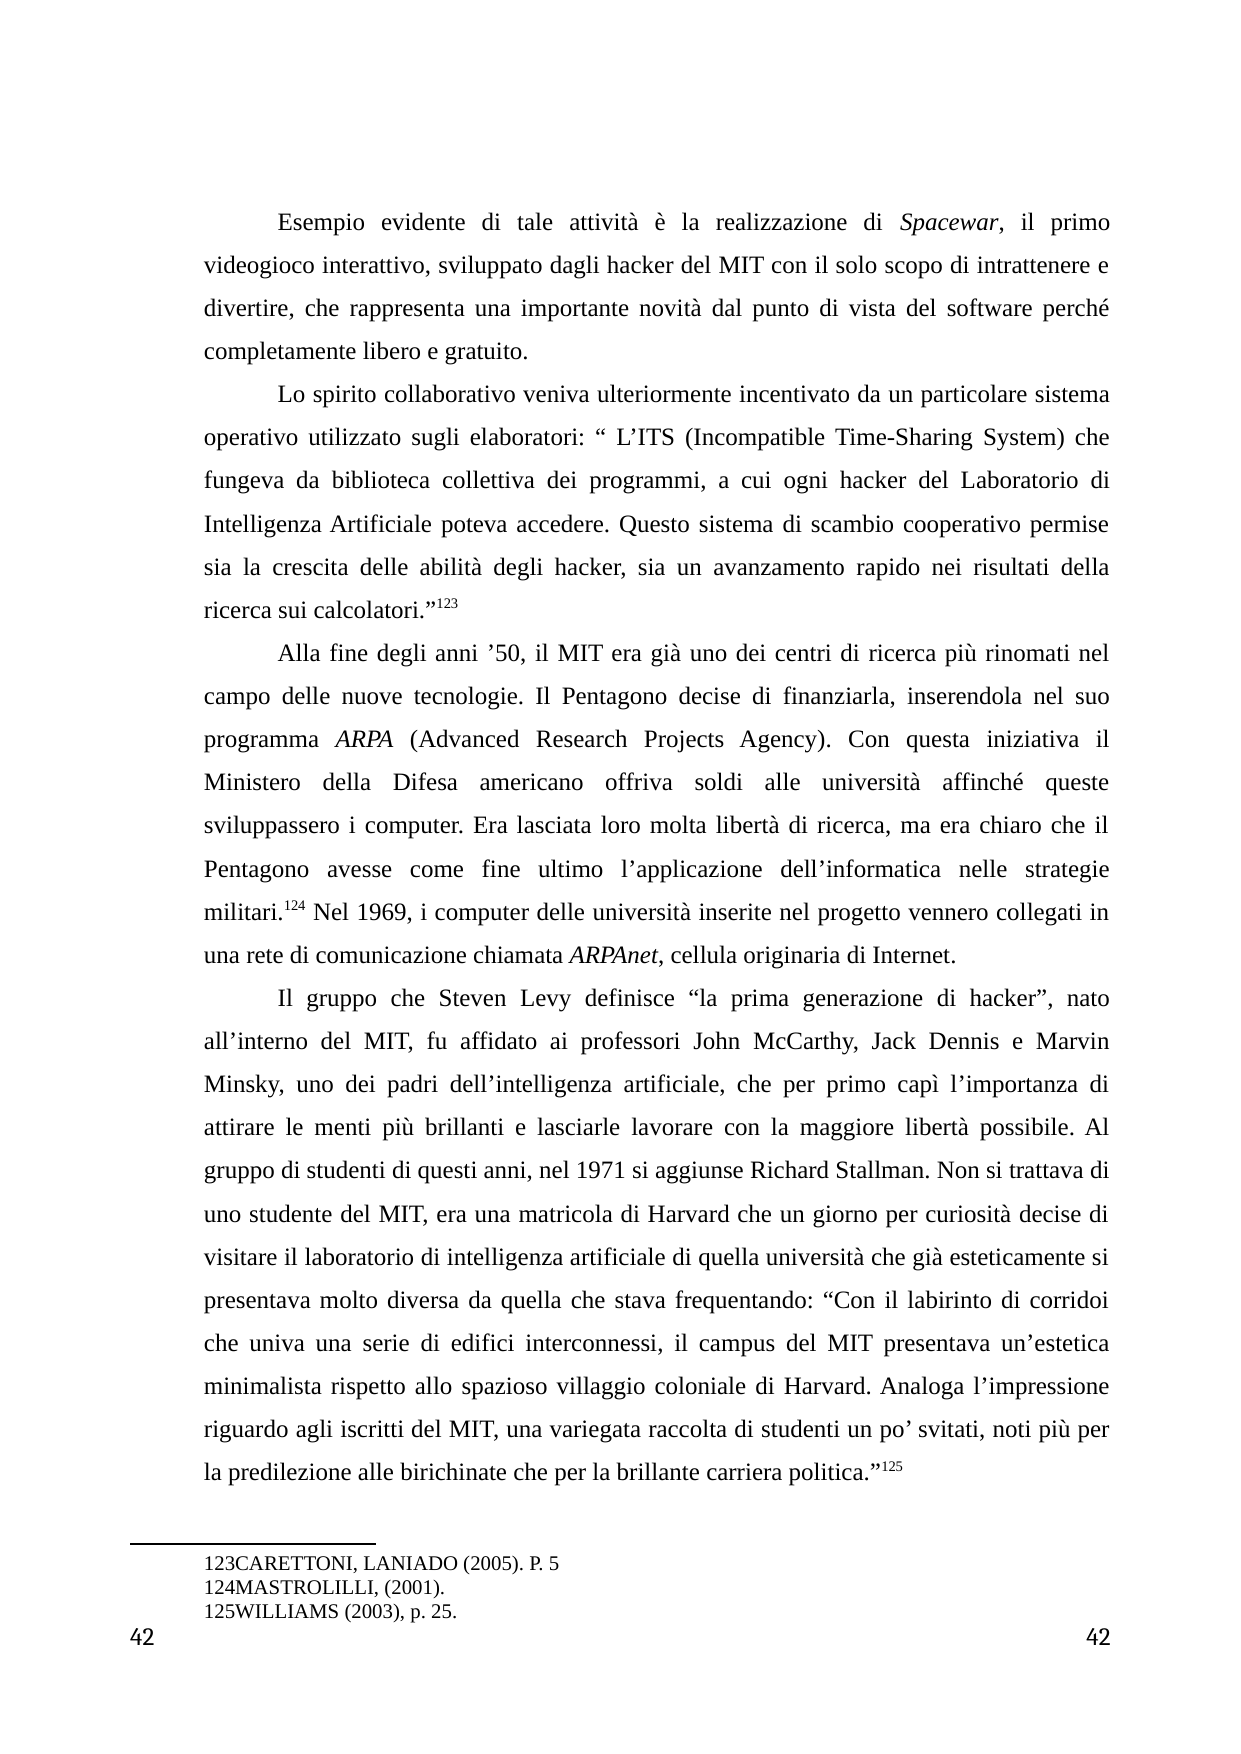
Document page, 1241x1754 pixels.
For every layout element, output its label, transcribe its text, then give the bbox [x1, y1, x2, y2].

text CARETTONI, LANIADO (2005). P. 5 [204, 1551, 1110, 1574]
text Lo spirito collaborativo veniva ulteriormente incentivato da un particolare sistema operativo utilizzato sugli elaboratori: “ L’ITS (Incompatible Time-Sharing System) che fungeva da biblioteca collettiva dei programmi, a cui ogni hacker del Laboratorio di Intelligenza Artificiale poteva accedere. Questo sistema di scambio cooperativo permise sia la crescita delle abilità degli hacker, sia un avanzamento rapido nei risultati della ricerca sui calcolatori.” [204, 379, 1110, 624]
text Alla fine degli anni ’50, il MIT era già uno dei centri di ricerca più rinomati nel campo delle nuove tecnologie. Il Pentagono decise di finanziarla, inserendola nel suo programma ARPA (Advanced Research Projects Agency). Con questa iniziativa il Ministero della Difesa americano offriva soldi alle università affinché queste sviluppassero i computer. Era lasciata loro molta libertà di ricerca, ma era chiaro che il Pentagono avesse come fine ultimo l’applicazione dell’informatica nelle strategie militari. Nel 1969, i computer delle università inserite nel progetto vennero collegati in una rete di comunicazione chiamata ARPAnet, cellula originaria di Internet. [204, 638, 1110, 969]
text Esempio evidente di tale attività è la realizzazione di Spacewar, il primo videogioco interattivo, sviluppato dagli hacker del MIT con il solo scopo di intrattenere e divertire, che rappresenta una importante novità dal punto di vista del software perché completamente libero e gratuito. [204, 207, 1110, 365]
text MASTROLILLI, (2001). [204, 1574, 1110, 1599]
text Il gruppo che Steven Levy definisce “la prima generazione di hacker”, nato all’interno del MIT, fu affidato ai professori John McCarthy, Jack Dennis e Marvin Minsky, uno dei padri dell’intelligenza artificiale, che per primo capì l’importanza di attirare le menti più brillanti e lasciarle lavorare con la maggiore libertà possibile. Al gruppo di studenti di questi anni, nel 1971 si aggiunse Richard Stallman. Non si trattava di uno studente del MIT, era una matricola di Harvard che un giorno per curiosità decise di visitare il laboratorio di intelligenza artificiale di quella università che già esteticamente si presentava molto diversa da quella che stava frequentando: “Con il labirinto di corridoi che univa una serie di edifici interconnessi, il campus del MIT presentava un’estetica minimalista rispetto allo spazioso villaggio coloniale di Harvard. Analoga l’impressione riguardo agli iscritti del MIT, una variegata raccolta di studenti un po’ svitati, noti più per la predilezione alle birichinate che per la brillante carriera politica.” [204, 983, 1110, 1486]
text WILLIAMS (2003), p. 25. [204, 1599, 1110, 1623]
